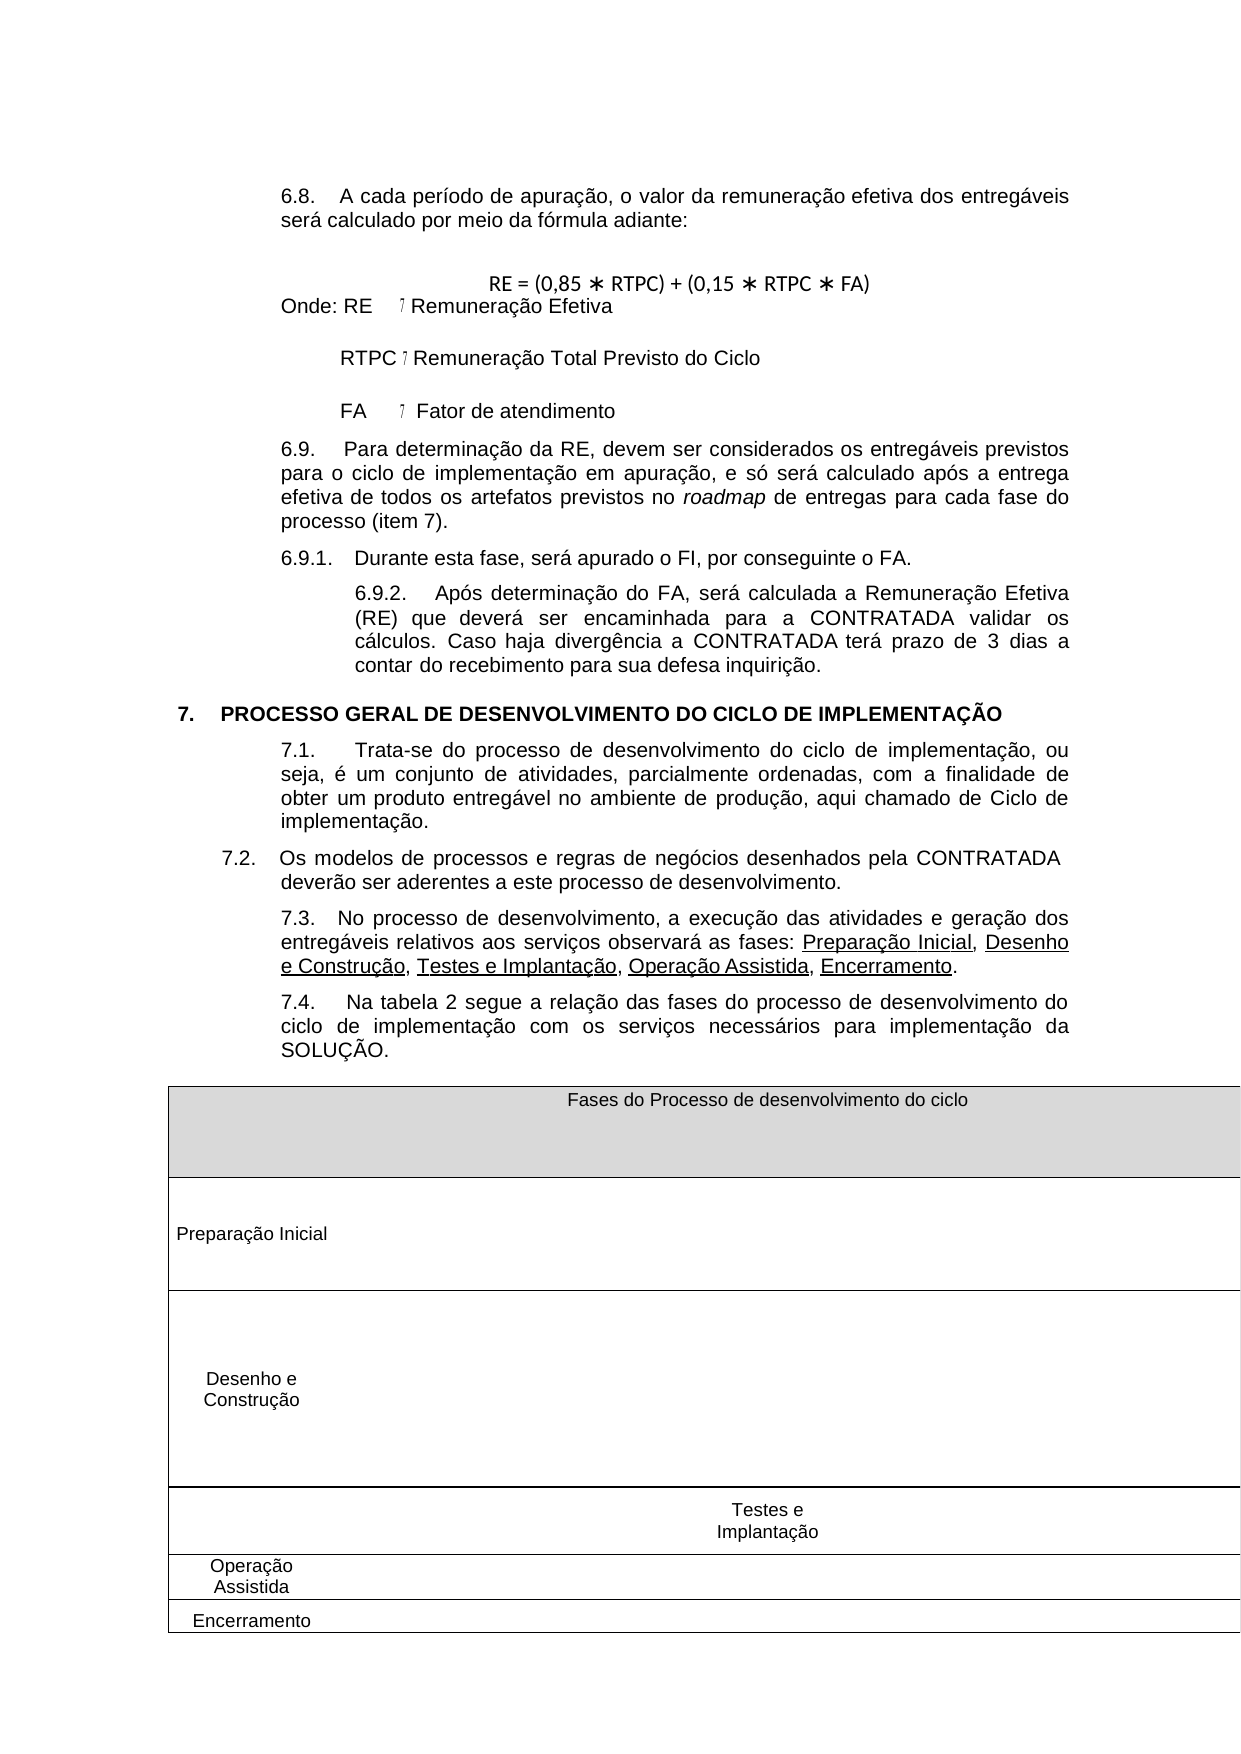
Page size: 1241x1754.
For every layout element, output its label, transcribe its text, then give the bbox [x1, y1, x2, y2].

text 7.4. Na tabela 2 segue a relação das fases do processo de desenvolvimento do ciclo de implementação com os serviços necessários para implementação da SOLUÇÃO. [281, 990, 1069, 1062]
text 7.2. Os modelos de processos e regras de negócios desenhados pela CONTRATADA [221, 846, 1134, 870]
text RTPC  Remuneração Total Previsto do Ciclo [340, 343, 1134, 371]
table_cell Encerramento [169, 1600, 1240, 1632]
text Onde: RE  Remuneração Efetiva [281, 306, 1134, 318]
text 7.3. No processo de desenvolvimento, a execução das atividades e geração dos entregáveis relativos aos serviços observará as fases: Preparação Inicial, Desenho e Construção, Testes e Implantação, Operação Assistida, Encerramento. [281, 906, 1069, 977]
table_cell Desenho e Construção [169, 1291, 1240, 1486]
text 6.9.2. Após determinação do FA, será calculada a Remuneração Efetiva (RE) que deverá ser encaminhada para a CONTRATADA validar os cálculos. Caso haja divergência a CONTRATADA terá prazo de 3 dias a contar do recebimento para sua defesa inquirição. [354, 582, 1069, 677]
text 6.9.1. Durante esta fase, será apurado o FI, por conseguinte o FA. [281, 545, 1134, 569]
table_cell Preparação Inicial [169, 1178, 1240, 1290]
table_cell Operação Assistida [169, 1555, 1240, 1598]
text RE = (0,85 ∗ RTPC) + (0,15 ∗ RTPC ∗ FA) [489, 232, 1134, 306]
text 7.1. Trata-se do processo de desenvolvimento do ciclo de implementação, ou seja, é um conjunto de atividades, parcialmente ordenadas, com a finalidade de obter um produto entregável no ambiente de produção, aqui chamado de Ciclo de implementação. [281, 738, 1069, 833]
text FA  Fator de atendimento [340, 396, 1134, 425]
table_header Fases do Processo de desenvolvimento do ciclo [169, 1087, 1240, 1177]
text 6.9. Para determinação da RE, devem ser considerados os entregáveis previstos para o ciclo de implementação em apuração, e só será calculado após a entrega efetiva de todos os artefatos previstos no roadmap de entregas para cada fase do processo (item 7). [281, 437, 1069, 533]
text 7. PROCESSO GERAL DE DESENVOLVIMENTO DO CICLO DE IMPLEMENTAÇÃO [174, 702, 1006, 726]
text deverão ser aderentes a este processo de desenvolvimento. [281, 870, 1134, 894]
text 6.8. A cada período de apuração, o valor da remuneração efetiva dos entregáveis será calculado por meio da fórmula adiante: [281, 185, 1069, 232]
table_cell Testes e Implantação [169, 1488, 1240, 1554]
